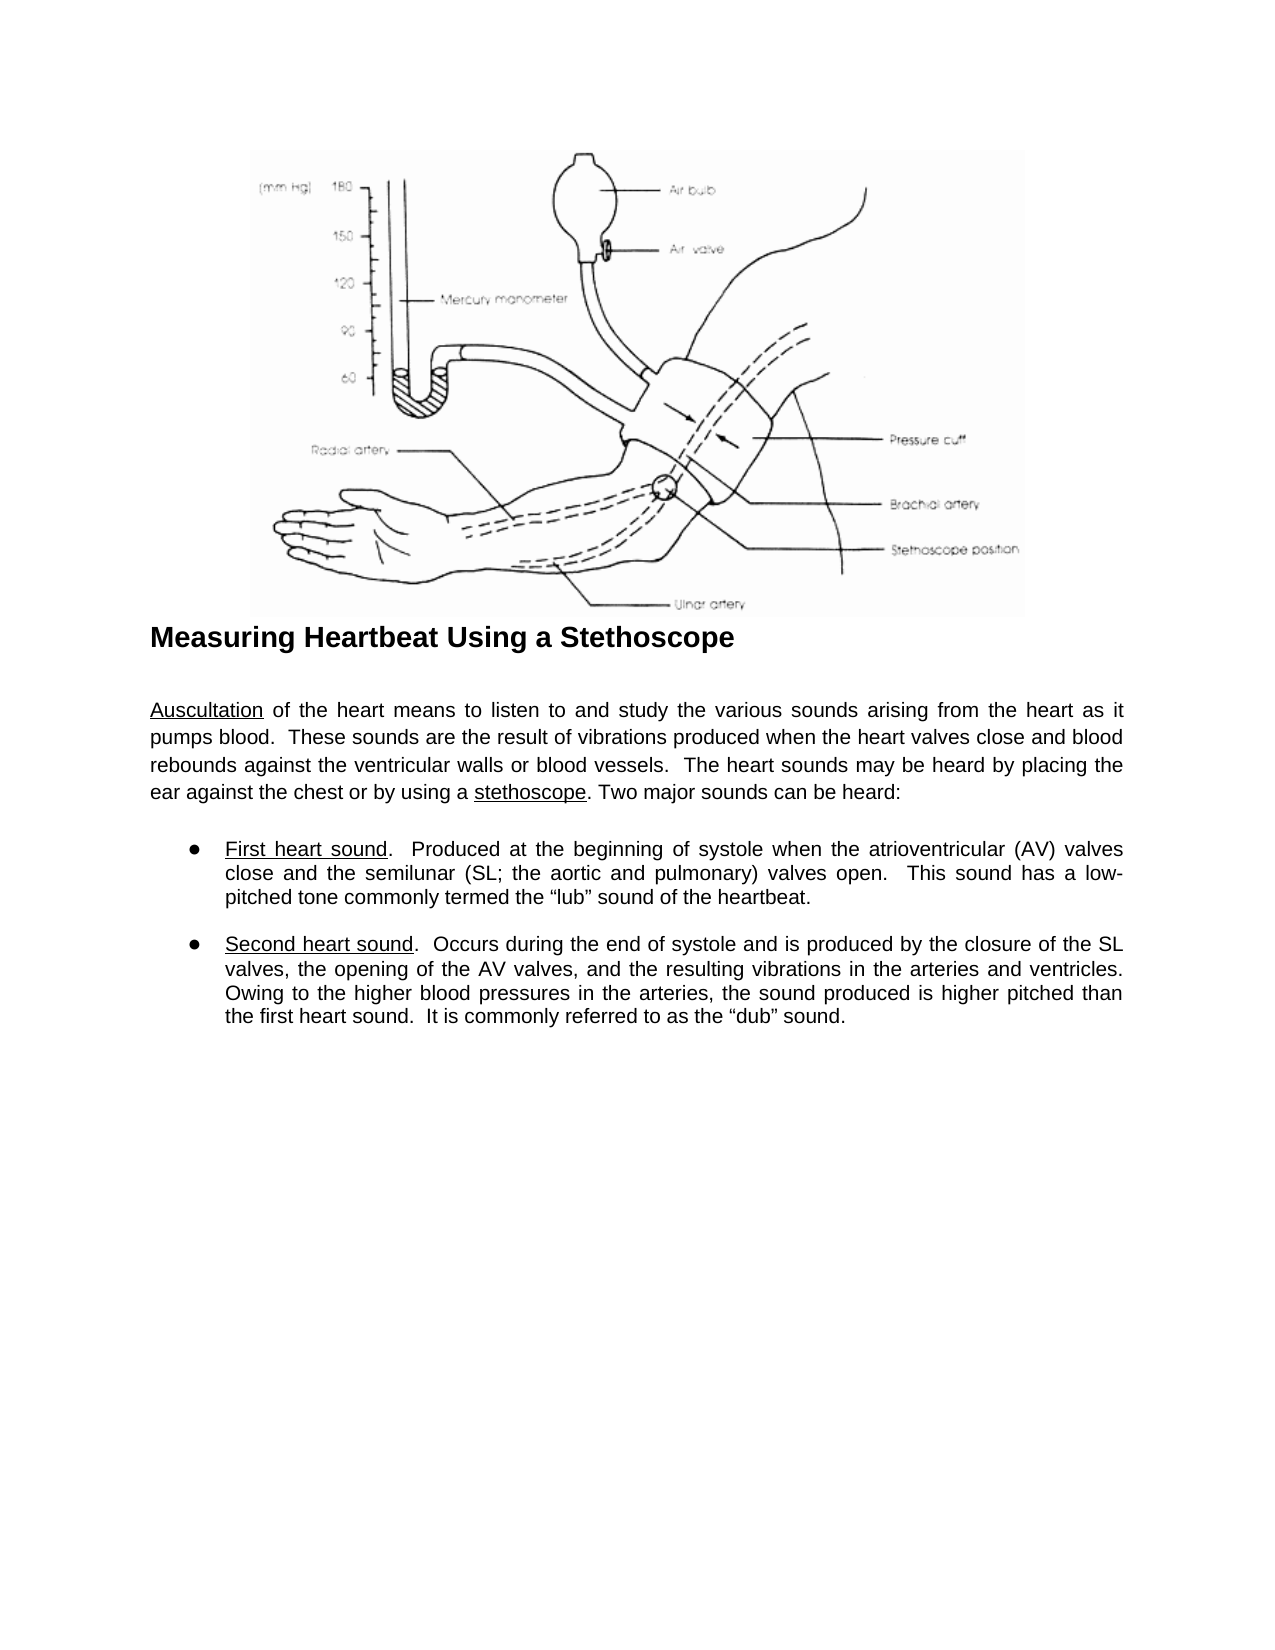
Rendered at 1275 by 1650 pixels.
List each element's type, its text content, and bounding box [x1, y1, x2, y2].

picture [250, 150, 1025, 617]
list First heart sound. Produced at the beginning of systole when the atrioventricular (AV) valves close and the semilunar (SL; the aortic and pulmonary) valves open. This sound has a low-pitched tone commonly termed the “lub” sound of the heartbeat. [187, 835, 1125, 909]
text Measuring Heartbeat Using a Stethoscope [150, 620, 1125, 654]
list Second heart sound. Occurs during the end of systole and is produced by the closure of the SL valves, the opening of the AV valves, and the resulting vibrations in the arteries and ventricles. Owing to the higher blood pressures in the arteries, the sound produced is higher pitched than the first heart sound. It is commonly referred to as the “dub” sound. [187, 930, 1125, 1028]
text Auscultation of the heart means to listen to and study the various sounds arising from the heart as it pumps blood. These sounds are the result of vibrations produced when the heart valves close and blood rebounds against the ventricular walls or blood vessels. The heart sounds may be heard by placing the ear against the chest or by using a stethoscope. Two major sounds can be heard: [150, 697, 1125, 804]
